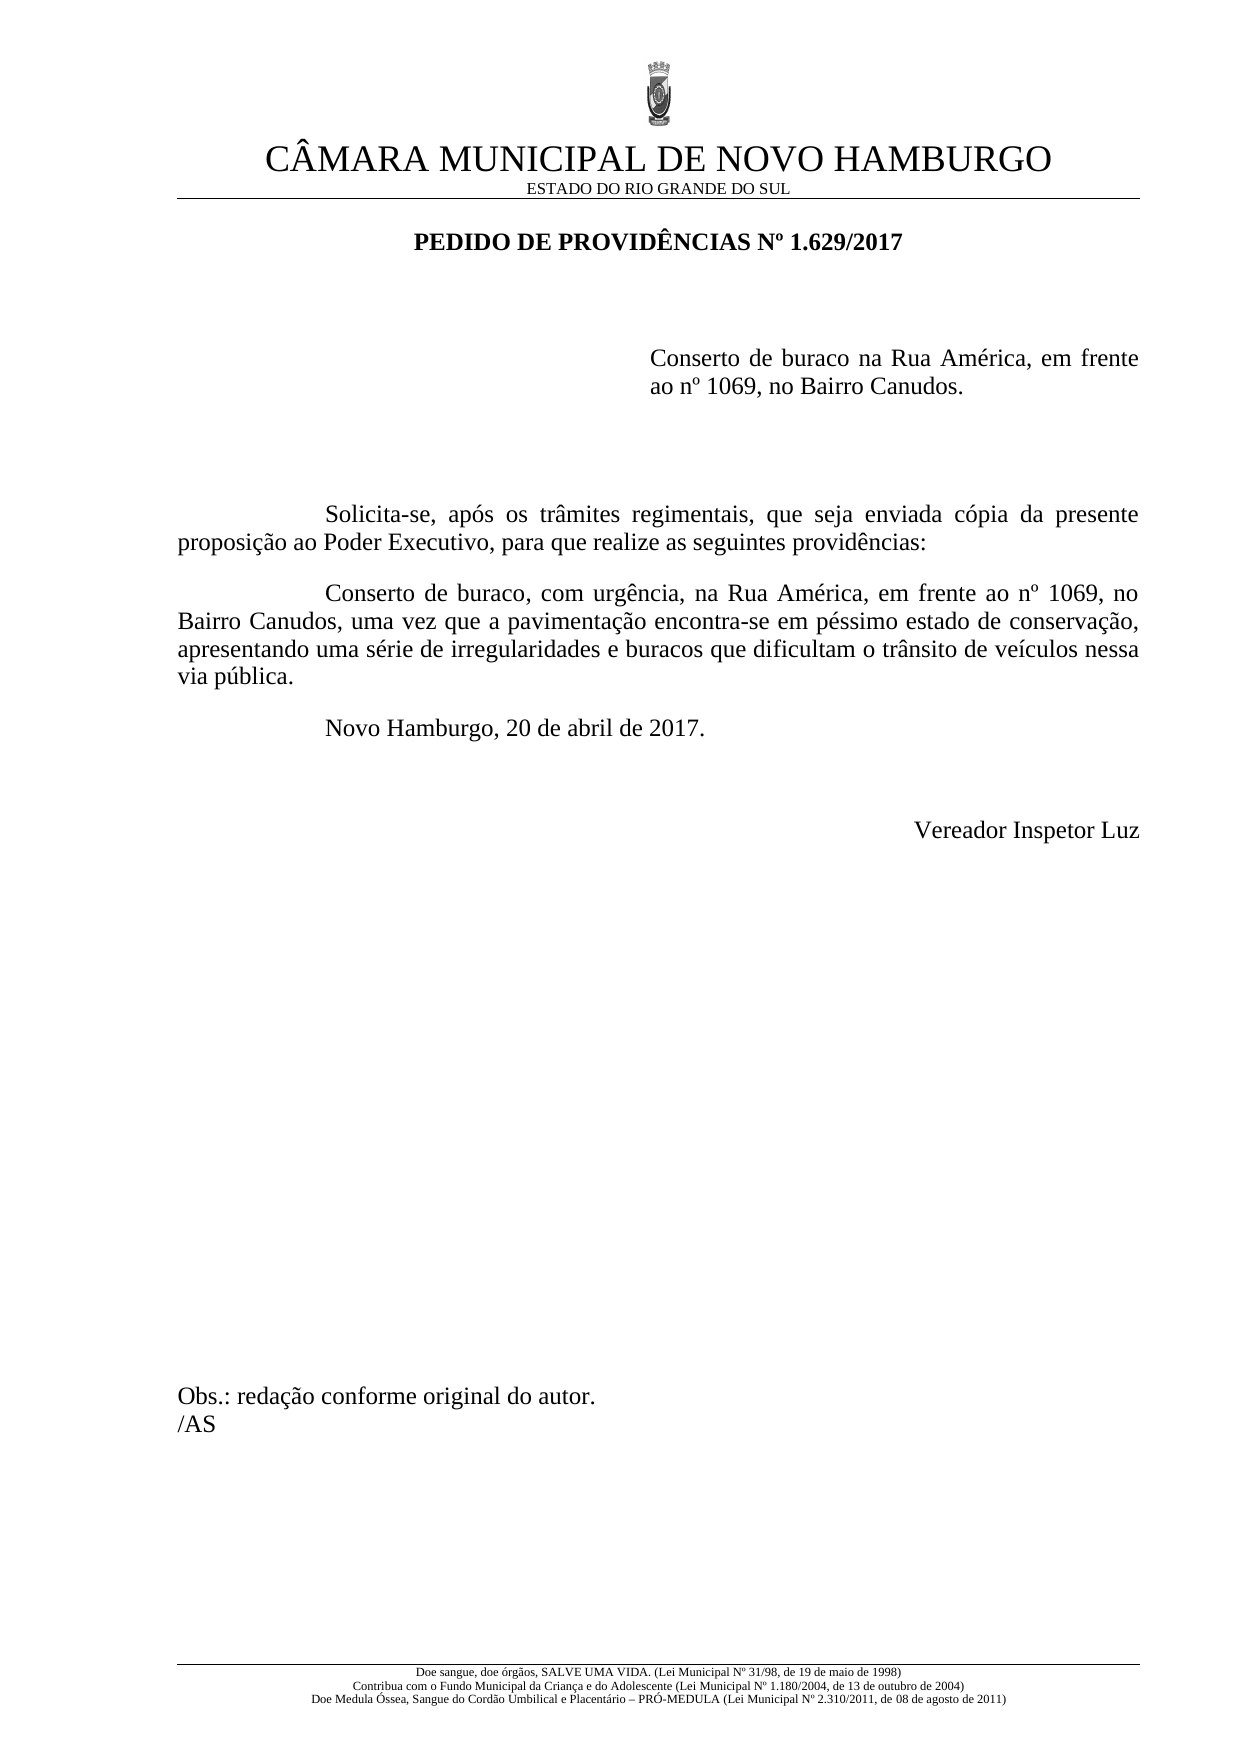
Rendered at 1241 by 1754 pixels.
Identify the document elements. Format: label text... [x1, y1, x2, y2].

text PEDIDO DE PROVIDÊNCIAS Nº 1.629/2017 [177, 228, 1140, 256]
text Conserto de buraco, com urgência, na Rua América, em frente ao nº 1069, no Bairro Canudos, uma vez que a pavimentação encontra-se em péssimo estado de conservação, apresentando uma série de irregularidades e buracos que dificultam o trânsito de veículos nessa via pública. [177, 579, 1140, 690]
text Conserto de buraco na Rua América, em frente ao nº 1069, no Bairro Canudos. [650, 344, 1140, 400]
text Obs.: redação conforme original do autor. [177, 1382, 1140, 1410]
text Novo Hamburgo, 20 de abril de 2017. [177, 714, 1140, 741]
text Solicita-se, após os trâmites regimentais, que seja enviada cópia da presente proposição ao Poder Executivo, para que realize as seguintes providências: [177, 500, 1140, 556]
text /AS [177, 1410, 1140, 1437]
text Vereador Inspetor Luz [177, 816, 1140, 844]
